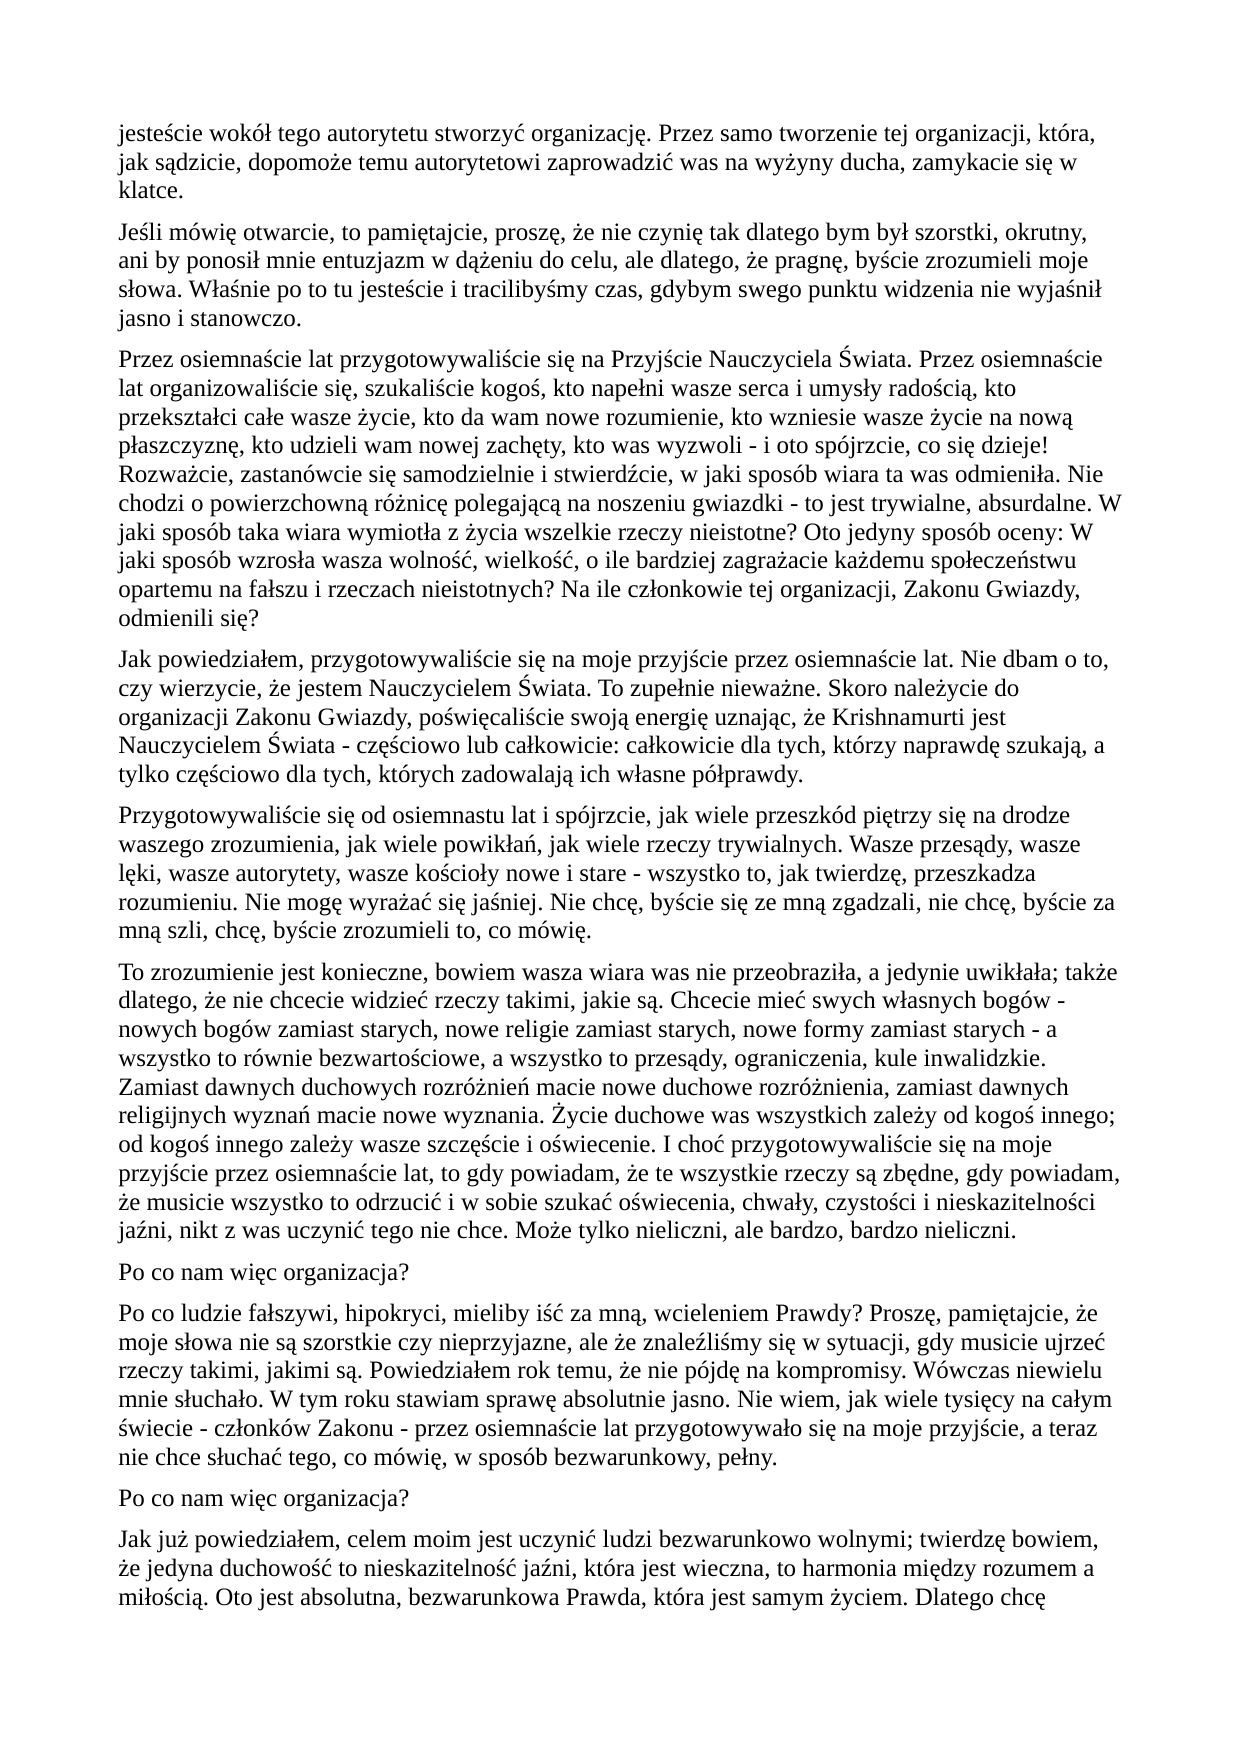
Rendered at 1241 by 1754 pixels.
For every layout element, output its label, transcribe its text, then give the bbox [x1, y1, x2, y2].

text Po co ludzie fałszywi, hipokryci, mieliby iść za mną, wcieleniem Prawdy? Proszę, pamiętajcie, że moje słowa nie są szorstkie czy nieprzyjazne, ale że znaleźliśmy się w sytuacji, gdy musicie ujrzeć rzeczy takimi, jakimi są. Powiedziałem rok temu, że nie pójdę na kompromisy. Wówczas niewielu mnie słuchało. W tym roku stawiam sprawę absolutnie jasno. Nie wiem, jak wiele tysięcy na całym świecie - członków Zakonu - przez osiemnaście lat przygotowywało się na moje przyjście, a teraz nie chce słuchać tego, co mówię, w sposób bezwarunkowy, pełny. [118, 1298, 1122, 1471]
text To zrozumienie jest konieczne, bowiem wasza wiara was nie przeobraziła, a jedynie uwikłała; także dlatego, że nie chcecie widzieć rzeczy takimi, jakie są. Chcecie mieć swych własnych bogów - nowych bogów zamiast starych, nowe religie zamiast starych, nowe formy zamiast starych - a wszystko to równie bezwartościowe, a wszystko to przesądy, ograniczenia, kule inwalidzkie. Zamiast dawnych duchowych rozróżnień macie nowe duchowe rozróżnienia, zamiast dawnych religijnych wyznań macie nowe wyznania. Życie duchowe was wszystkich zależy od kogoś innego; od kogoś innego zależy wasze szczęście i oświecenie. I choć przygotowywaliście się na moje przyjście przez osiemnaście lat, to gdy powiadam, że te wszystkie rzeczy są zbędne, gdy powiadam, że musicie wszystko to odrzucić i w sobie szukać oświecenia, chwały, czystości i nieskazitelności jaźni, nikt z was uczynić tego nie chce. Może tylko nieliczni, ale bardzo, bardzo nieliczni. [118, 957, 1122, 1244]
text Przez osiemnaście lat przygotowywaliście się na Przyjście Nauczyciela Świata. Przez osiemnaście lat organizowaliście się, szukaliście kogoś, kto napełni wasze serca i umysły radością, kto przekształci całe wasze życie, kto da wam nowe rozumienie, kto wzniesie wasze życie na nową płaszczyznę, kto udzieli wam nowej zachęty, kto was wyzwoli - i oto spójrzcie, co się dzieje! Rozważcie, zastanówcie się samodzielnie i stwierdźcie, w jaki sposób wiara ta was odmieniła. Nie chodzi o powierzchowną różnicę polegającą na noszeniu gwiazdki - to jest trywialne, absurdalne. W jaki sposób taka wiara wymiotła z życia wszelkie rzeczy nieistotne? Oto jedyny sposób oceny: W jaki sposób wzrosła wasza wolność, wielkość, o ile bardziej zagrażacie każdemu społeczeństwu opartemu na fałszu i rzeczach nieistotnych? Na ile członkowie tej organizacji, Zakonu Gwiazdy, odmienili się? [118, 344, 1122, 632]
text Jeśli mówię otwarcie, to pamiętajcie, proszę, że nie czynię tak dlatego bym był szorstki, okrutny, ani by ponosił mnie entuzjazm w dążeniu do celu, ale dlatego, że pragnę, byście zrozumieli moje słowa. Właśnie po to tu jesteście i tracilibyśmy czas, gdybym swego punktu widzenia nie wyjaśnił jasno i stanowczo. [118, 217, 1122, 332]
text Po co nam więc organizacja? [118, 1483, 1122, 1512]
text Jak powiedziałem, przygotowywaliście się na moje przyjście przez osiemnaście lat. Nie dbam o to, czy wierzycie, że jestem Nauczycielem Świata. To zupełnie nieważne. Skoro należycie do organizacji Zakonu Gwiazdy, poświęcaliście swoją energię uznając, że Krishnamurti jest Nauczycielem Świata - częściowo lub całkowicie: całkowicie dla tych, którzy naprawdę szukają, a tylko częściowo dla tych, których zadowalają ich własne półprawdy. [118, 644, 1122, 788]
text jesteście wokół tego autorytetu stworzyć organizację. Przez samo tworzenie tej organizacji, która, jak sądzicie, dopomoże temu autorytetowi zaprowadzić was na wyżyny ducha, zamykacie się w klatce. [118, 118, 1122, 204]
text Przygotowywaliście się od osiemnastu lat i spójrzcie, jak wiele przeszkód piętrzy się na drodze waszego zrozumienia, jak wiele powikłań, jak wiele rzeczy trywialnych. Wasze przesądy, wasze lęki, wasze autorytety, wasze kościoły nowe i stare - wszystko to, jak twierdzę, przeszkadza rozumieniu. Nie mogę wyrażać się jaśniej. Nie chcę, byście się ze mną zgadzali, nie chcę, byście za mną szli, chcę, byście zrozumieli to, co mówię. [118, 801, 1122, 944]
text Jak już powiedziałem, celem moim jest uczynić ludzi bezwarunkowo wolnymi; twierdzę bowiem, że jedyna duchowość to nieskazitelność jaźni, która jest wieczna, to harmonia między rozumem a miłością. Oto jest absolutna, bezwarunkowa Prawda, która jest samym życiem. Dlatego chcę [118, 1524, 1122, 1611]
text Po co nam więc organizacja? [118, 1257, 1122, 1286]
